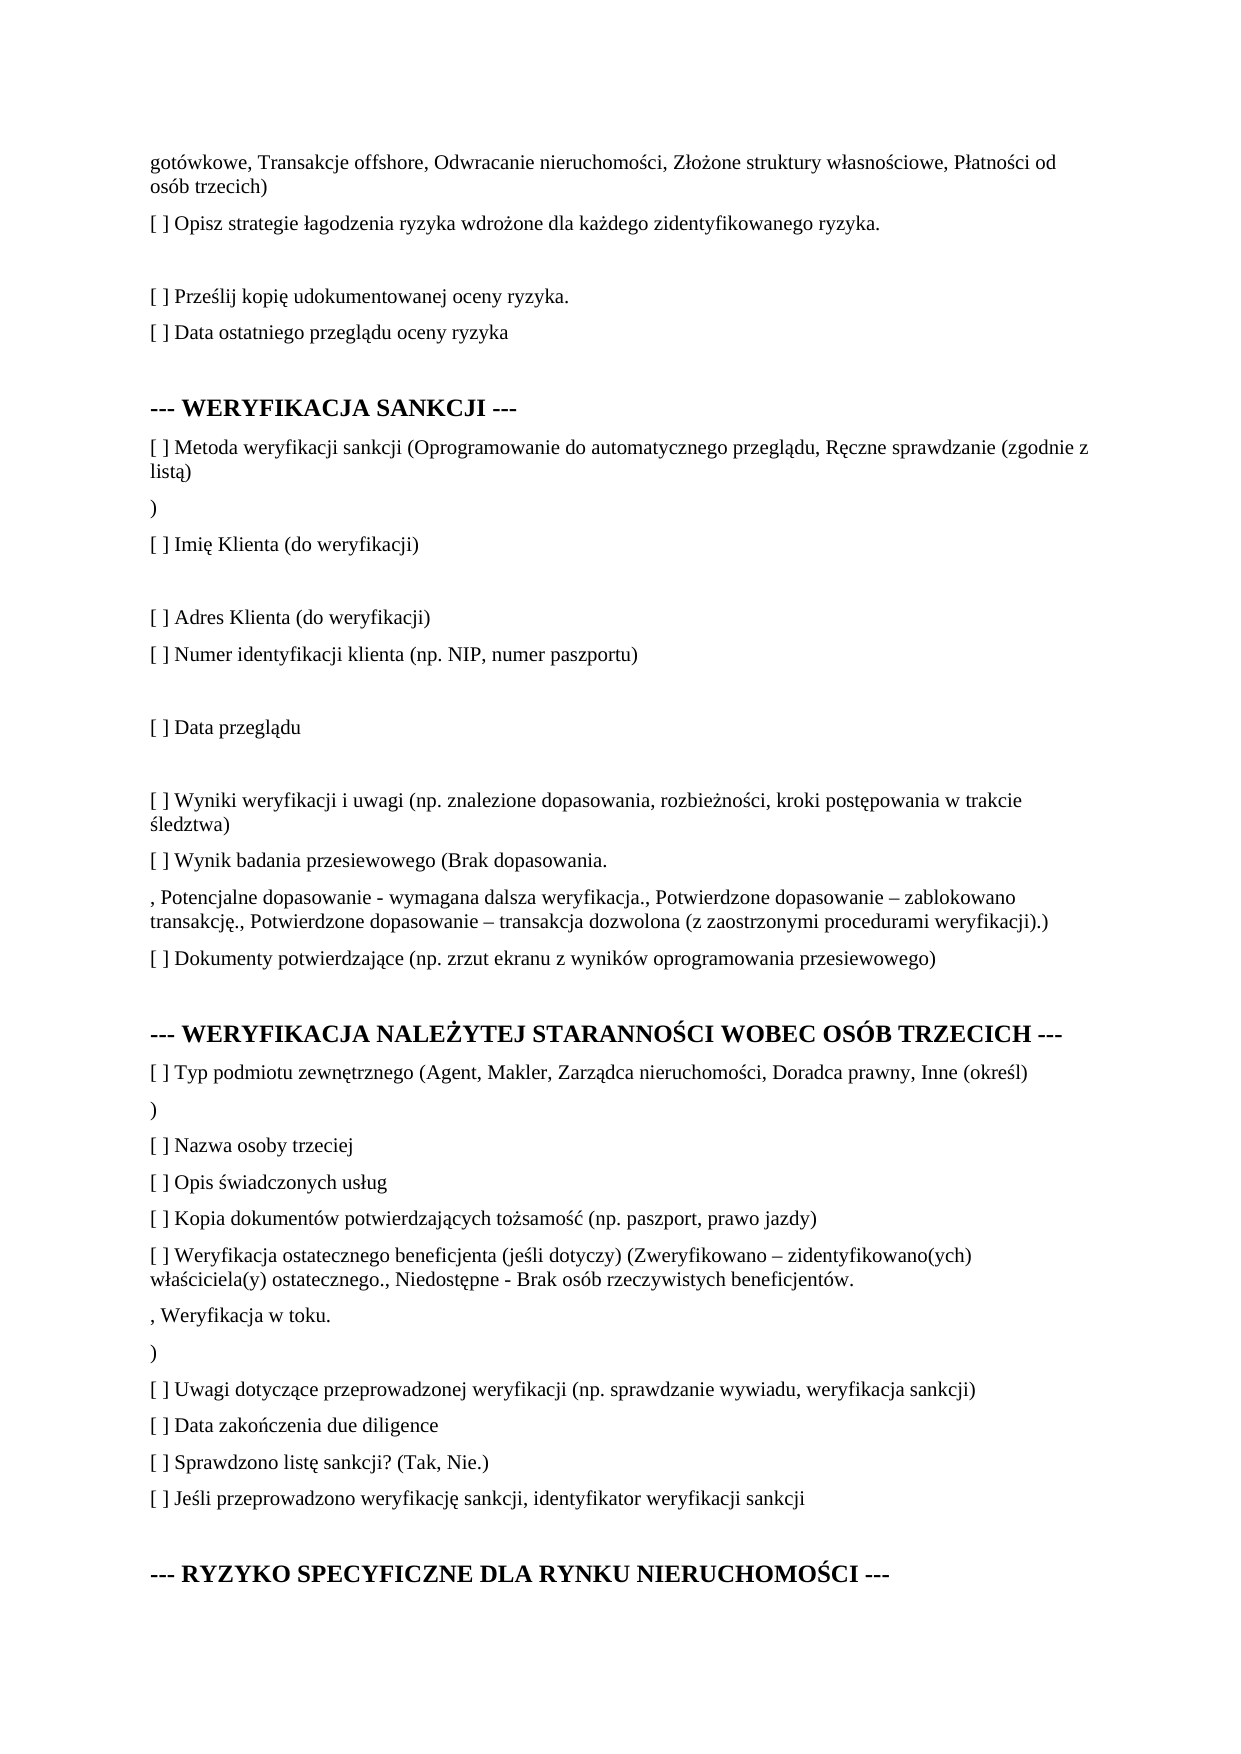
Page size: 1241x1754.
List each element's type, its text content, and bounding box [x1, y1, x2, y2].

text --- WERYFIKACJA NALEŻYTEJ STARANNOŚCI WOBEC OSÓB TRZECICH --- [150, 1019, 1090, 1047]
text [ ] Dokumenty potwierdzające (np. zrzut ekranu z wyników oprogramowania przesiewowego) [150, 946, 1090, 970]
text [ ] Nazwa osoby trzeciej [150, 1133, 1090, 1157]
text [ ] Prześlij kopię udokumentowanej oceny ryzyka. [150, 284, 1090, 308]
text [ ] Data przeglądu [150, 715, 1090, 739]
text , Weryfikacja w toku. [150, 1303, 1090, 1327]
text [ ] Data ostatniego przeglądu oceny ryzyka [150, 320, 1090, 344]
text --- WERYFIKACJA SANKCJI --- [150, 393, 1090, 422]
text gotówkowe, Transakcje offshore, Odwracanie nieruchomości, Złożone struktury własnościowe, Płatności od osób trzecich) [150, 150, 1090, 198]
text [ ] Opisz strategie łagodzenia ryzyka wdrożone dla każdego zidentyfikowanego ryzyka. [150, 211, 1090, 235]
text ) [150, 1340, 1090, 1364]
text [ ] Jeśli przeprowadzono weryfikację sankcji, identyfikator weryfikacji sankcji [150, 1486, 1090, 1510]
text [ ] Data zakończenia due diligence [150, 1413, 1090, 1437]
text [ ] Typ podmiotu zewnętrznego (Agent, Makler, Zarządca nieruchomości, Doradca prawny, Inne (określ) [150, 1060, 1090, 1084]
text [ ] Uwagi dotyczące przeprowadzonej weryfikacji (np. sprawdzanie wywiadu, weryfikacja sankcji) [150, 1377, 1090, 1401]
text [ ] Imię Klienta (do weryfikacji) [150, 532, 1090, 556]
text [ ] Opis świadczonych usług [150, 1170, 1090, 1194]
text [ ] Wynik badania przesiewowego (Brak dopasowania. [150, 848, 1090, 872]
text [ ] Adres Klienta (do weryfikacji) [150, 605, 1090, 629]
text ) [150, 495, 1090, 519]
text [ ] Weryfikacja ostatecznego beneficjenta (jeśli dotyczy) (Zweryfikowano – zidentyfikowano(ych) właściciela(y) ostatecznego., Niedostępne - Brak osób rzeczywistych beneficjentów. [150, 1243, 1090, 1291]
text [ ] Wyniki weryfikacji i uwagi (np. znalezione dopasowania, rozbieżności, kroki postępowania w trakcie śledztwa) [150, 788, 1090, 836]
text [ ] Numer identyfikacji klienta (np. NIP, numer paszportu) [150, 642, 1090, 666]
text --- RYZYKO SPECYFICZNE DLA RYNKU NIERUCHOMOŚCI --- [150, 1559, 1090, 1588]
text [ ] Metoda weryfikacji sankcji (Oprogramowanie do automatycznego przeglądu, Ręczne sprawdzanie (zgodnie z listą) [150, 435, 1090, 483]
text [ ] Sprawdzono listę sankcji? (Tak, Nie.) [150, 1450, 1090, 1474]
text ) [150, 1097, 1090, 1121]
text [ ] Kopia dokumentów potwierdzających tożsamość (np. paszport, prawo jazdy) [150, 1206, 1090, 1230]
text , Potencjalne dopasowanie - wymagana dalsza weryfikacja., Potwierdzone dopasowanie – zablokowano transakcję., Potwierdzone dopasowanie – transakcja dozwolona (z zaostrzonymi procedurami weryfikacji).) [150, 885, 1090, 933]
